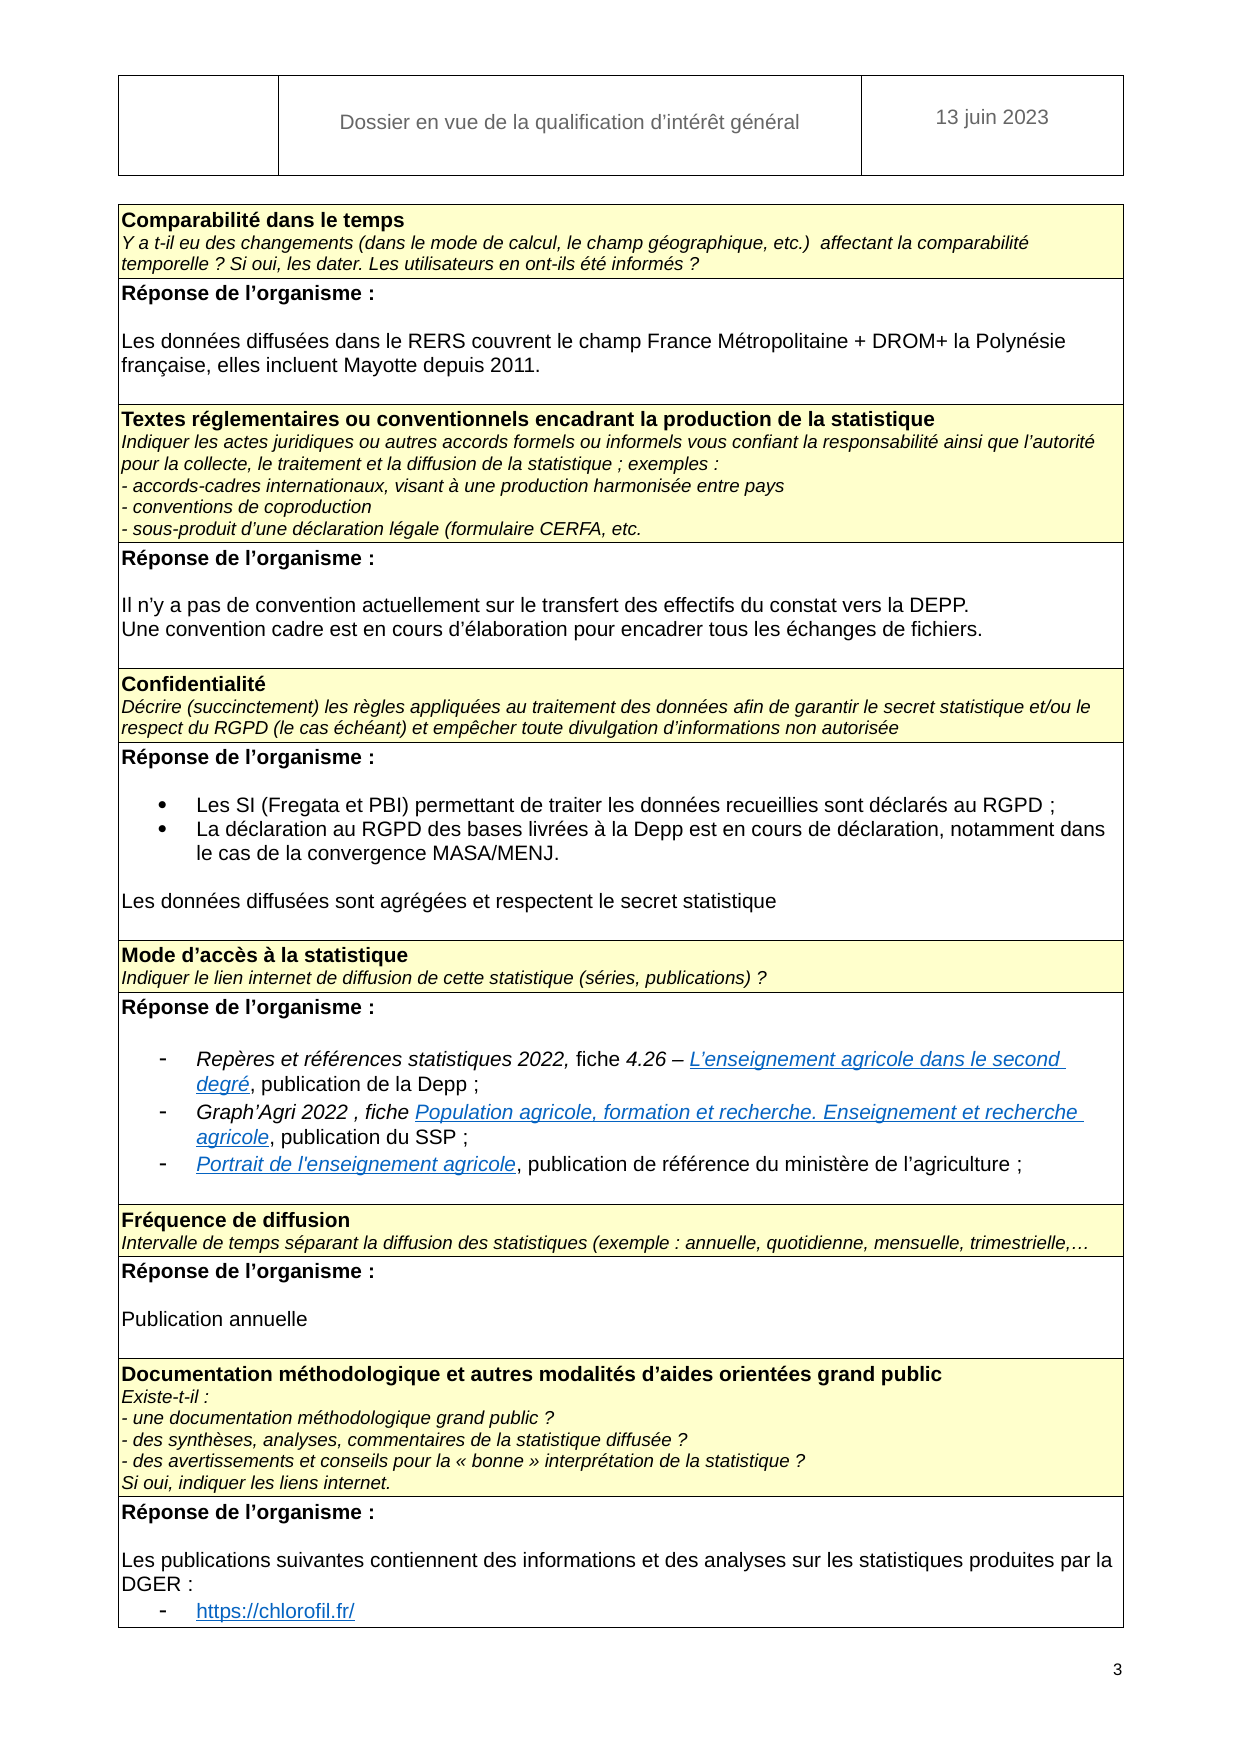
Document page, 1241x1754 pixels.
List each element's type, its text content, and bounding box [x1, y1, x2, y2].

table_cell Fréquence de diffusion Intervalle de temps séparant la diffusion des statistiques (exemple : annuelle, quotidienne, mensuelle, trimestrielle,… [119, 1205, 1123, 1256]
table_cell Documentation méthodologique et autres modalités d’aides orientées grand public Existe-t-il : - une documentation méthodologique grand public ? - des synthèses, analyses, commentaires de la statistique diffusée ? - des avertissements et conseils pour la « bonne » interprétation de la statistique ? Si oui, indiquer les liens internet. [119, 1359, 1123, 1496]
table_cell Réponse de l’organisme : Publication annuelle [119, 1257, 1123, 1358]
table_cell Réponse de l’organisme : Il n’y a pas de convention actuellement sur le transfert des effectifs du constat vers la DEPP. Une convention cadre est en cours d’élaboration pour encadrer tous les échanges de fichiers. [119, 543, 1123, 668]
table_cell Confidentialité Décrire (succinctement) les règles appliquées au traitement des données afin de garantir le secret statistique et/ou le respect du RGPD (le cas échéant) et empêcher toute divulgation d’informations non autorisée [119, 669, 1123, 742]
table_cell Comparabilité dans le temps Y a t-il eu des changements (dans le mode de calcul, le champ géographique, etc.) affectant la comparabilité temporelle ? Si oui, les dater. Les utilisateurs en ont-ils été informés ? [119, 205, 1123, 278]
table_cell Réponse de l’organisme : Les données diffusées dans le RERS couvrent le champ France Métropolitaine + DROM+ la Polynésie française, elles incluent Mayotte depuis 2011. [119, 279, 1123, 404]
table_cell Réponse de l’organisme : Les SI (Fregata et PBI) permettant de traiter les données recueillies sont déclarés au RGPD ; La déclaration au RGPD des bases livrées à la Depp est en cours de déclaration, notamment dans le cas de la convergence MASA/MENJ. Les données diffusées sont agrégées et respectent le secret statistique [119, 743, 1123, 940]
table_cell Mode d’accès à la statistique Indiquer le lien internet de diffusion de cette statistique (séries, publications) ? [119, 941, 1123, 992]
table_cell Réponse de l’organisme : Repères et références statistiques 2022, fiche 4.26 – L’enseignement agricole dans le second degré, publication de la Depp ; Graph’Agri 2022 , fiche Population agricole, formation et recherche. Enseignement et recherche agricole, publication du SSP ; Portrait de l'enseignement agricole, publication de référence du ministère de l’agriculture ; [119, 993, 1123, 1204]
table_cell Réponse de l’organisme : Les publications suivantes contiennent des informations et des analyses sur les statistiques produites par la DGER : https://chlorofil.fr/ [119, 1497, 1123, 1627]
table_cell Textes réglementaires ou conventionnels encadrant la production de la statistique Indiquer les actes juridiques ou autres accords formels ou informels vous confiant la responsabilité ainsi que l’autorité pour la collecte, le traitement et la diffusion de la statistique ; exemples : - accords-cadres internationaux, visant à une production harmonisée entre pays - conventions de coproduction - sous-produit d’une déclaration légale (formulaire CERFA, etc. [119, 405, 1123, 542]
